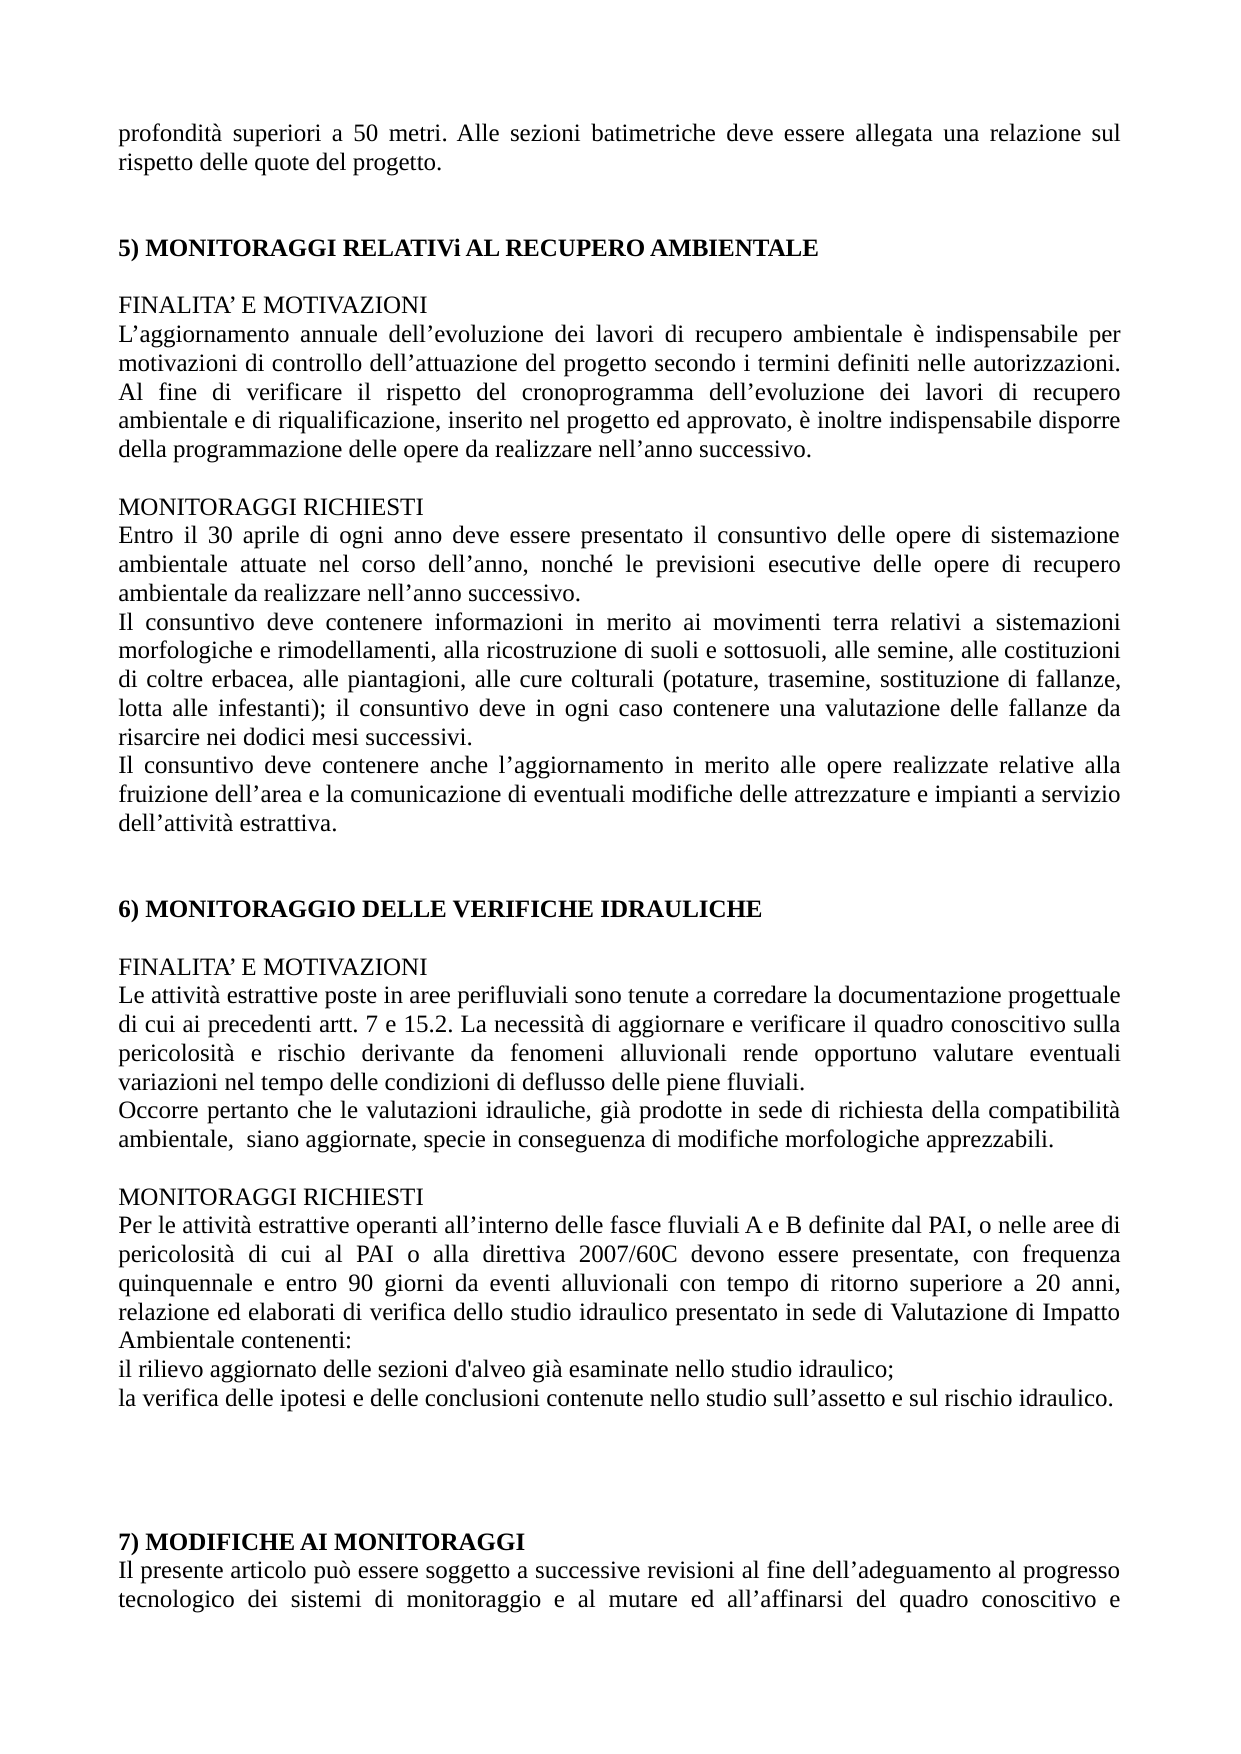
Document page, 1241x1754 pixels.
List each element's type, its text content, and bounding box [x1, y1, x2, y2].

text FINALITA’ E MOTIVAZIONI [118, 291, 1122, 319]
text la verifica delle ipotesi e delle conclusioni contenute nello studio sull’assetto e sul rischio idraulico. [118, 1383, 1122, 1412]
text L’aggiornamento annuale dell’evoluzione dei lavori di recupero ambientale è indispensabile per motivazioni di controllo dell’attuazione del progetto secondo i termini definiti nelle autorizzazioni. Al fine di verificare il rispetto del cronoprogramma dell’evoluzione dei lavori di recupero ambientale e di riqualificazione, inserito nel progetto ed approvato, è inoltre indispensabile disporre della programmazione delle opere da realizzare nell’anno successivo. [118, 319, 1122, 463]
text Per le attività estrattive operanti all’interno delle fasce fluviali A e B definite dal PAI, o nelle aree di pericolosità di cui al PAI o alla direttiva 2007/60C devono essere presentate, con frequenza quinquennale e entro 90 giorni da eventi alluvionali con tempo di ritorno superiore a 20 anni, relazione ed elaborati di verifica dello studio idraulico presentato in sede di Valutazione di Impatto Ambientale contenenti: [118, 1211, 1122, 1354]
text Le attività estrattive poste in aree perifluviali sono tenute a corredare la documentazione progettuale di cui ai precedenti artt. 7 e 15.2. La necessità di aggiornare e verificare il quadro conoscitivo sulla pericolosità e rischio derivante da fenomeni alluvionali rende opportuno valutare eventuali variazioni nel tempo delle condizioni di deflusso delle piene fluviali. [118, 981, 1122, 1096]
text FINALITA’ E MOTIVAZIONI [118, 952, 1122, 981]
text Il presente articolo può essere soggetto a successive revisioni al fine dell’adeguamento al progresso tecnologico dei sistemi di monitoraggio e al mutare ed all’affinarsi del quadro conoscitivo e [118, 1556, 1122, 1613]
text Entro il 30 aprile di ogni anno deve essere presentato il consuntivo delle opere di sistemazione ambientale attuate nel corso dell’anno, nonché le previsioni esecutive delle opere di recupero ambientale da realizzare nell’anno successivo. [118, 521, 1122, 607]
text 7) MODIFICHE AI MONITORAGGI [118, 1527, 1122, 1556]
text MONITORAGGI RICHIESTI [118, 492, 1122, 521]
text Il consuntivo deve contenere informazioni in merito ai movimenti terra relativi a sistemazioni morfologiche e rimodellamenti, alla ricostruzione di suoli e sottosuoli, alle semine, alle costituzioni di coltre erbacea, alle piantagioni, alle cure colturali (potature, trasemine, sostituzione di fallanze, lotta alle infestanti); il consuntivo deve in ogni caso contenere una valutazione delle fallanze da risarcire nei dodici mesi successivi. [118, 607, 1122, 751]
text 5) MONITORAGGI RELATIVi AL RECUPERO AMBIENTALE [118, 233, 1122, 262]
text Il consuntivo deve contenere anche l’aggiornamento in merito alle opere realizzate relative alla fruizione dell’area e la comunicazione di eventuali modifiche delle attrezzature e impianti a servizio dell’attività estrattiva. [118, 751, 1122, 837]
text il rilievo aggiornato delle sezioni d'alveo già esaminate nello studio idraulico; [118, 1354, 1122, 1383]
text MONITORAGGI RICHIESTI [118, 1182, 1122, 1211]
text 6) MONITORAGGIO DELLE VERIFICHE IDRAULICHE [118, 894, 1122, 923]
text profondità superiori a 50 metri. Alle sezioni batimetriche deve essere allegata una relazione sul rispetto delle quote del progetto. [118, 118, 1122, 176]
text Occorre pertanto che le valutazioni idrauliche, già prodotte in sede di richiesta della compatibilità ambientale, siano aggiornate, specie in conseguenza di modifiche morfologiche apprezzabili. [118, 1096, 1122, 1153]
